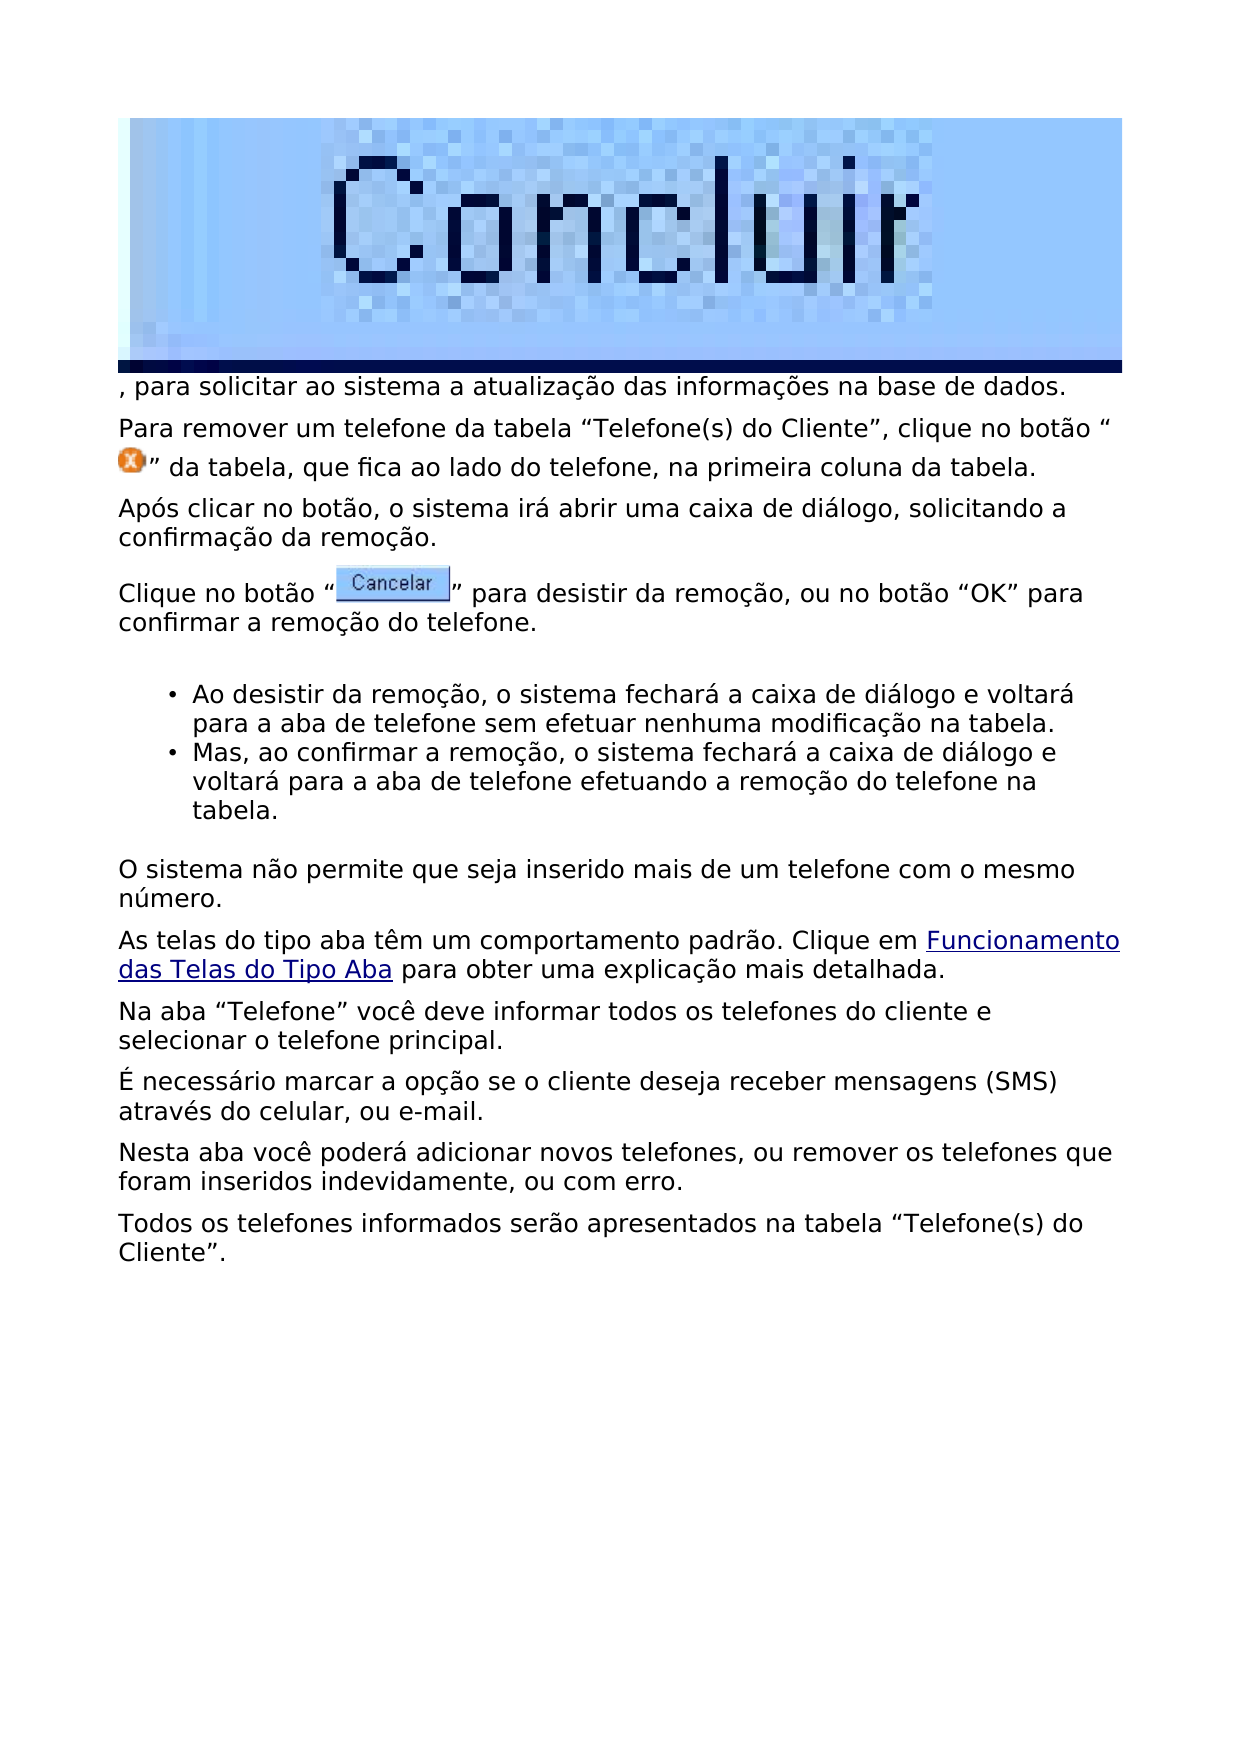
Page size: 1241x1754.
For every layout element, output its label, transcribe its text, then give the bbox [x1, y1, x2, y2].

text , para solicitar ao sistema a atualização das informações na base de dados. [118, 373, 1122, 401]
picture [118, 443, 148, 476]
picture [118, 118, 1123, 373]
text O sistema não permite que seja inserido mais de um telefone com o mesmo número. [118, 855, 1122, 913]
list Ao desistir da remoção, o sistema fechará a caixa de diálogo e voltará para a aba de telefone sem efetuar nenhuma modificação na tabela. [177, 680, 1122, 738]
text Nesta aba você poderá adicionar novos telefones, ou remover os telefones que foram inseridos indevidamente, ou com erro. [118, 1138, 1122, 1197]
text Após clicar no botão, o sistema irá abrir uma caixa de diálogo, solicitando a confirmação da remoção. [118, 494, 1122, 553]
picture [336, 565, 451, 603]
text Clique no botão “” para desistir da remoção, ou no botão “OK” para confirmar a remoção do telefone. [118, 565, 1122, 638]
text Para remover um telefone da tabela “Telefone(s) do Cliente”, clique no botão “” da tabela, que fica ao lado do telefone, na primeira coluna da tabela. [118, 414, 1122, 482]
text É necessário marcar a opção se o cliente deseja receber mensagens (SMS) através do celular, ou e-mail. [118, 1068, 1122, 1126]
text As telas do tipo aba têm um comportamento padrão. Clique em Funcionamento das Telas do Tipo Aba para obter uma explicação mais detalhada. [118, 926, 1122, 984]
text Todos os telefones informados serão apresentados na tabela “Telefone(s) do Cliente”. [118, 1209, 1122, 1268]
text Na aba “Telefone” você deve informar todos os telefones do cliente e selecionar o telefone principal. [118, 997, 1122, 1055]
list Mas, ao confirmar a remoção, o sistema fechará a caixa de diálogo e voltará para a aba de telefone efetuando a remoção do telefone na tabela. [177, 738, 1122, 826]
